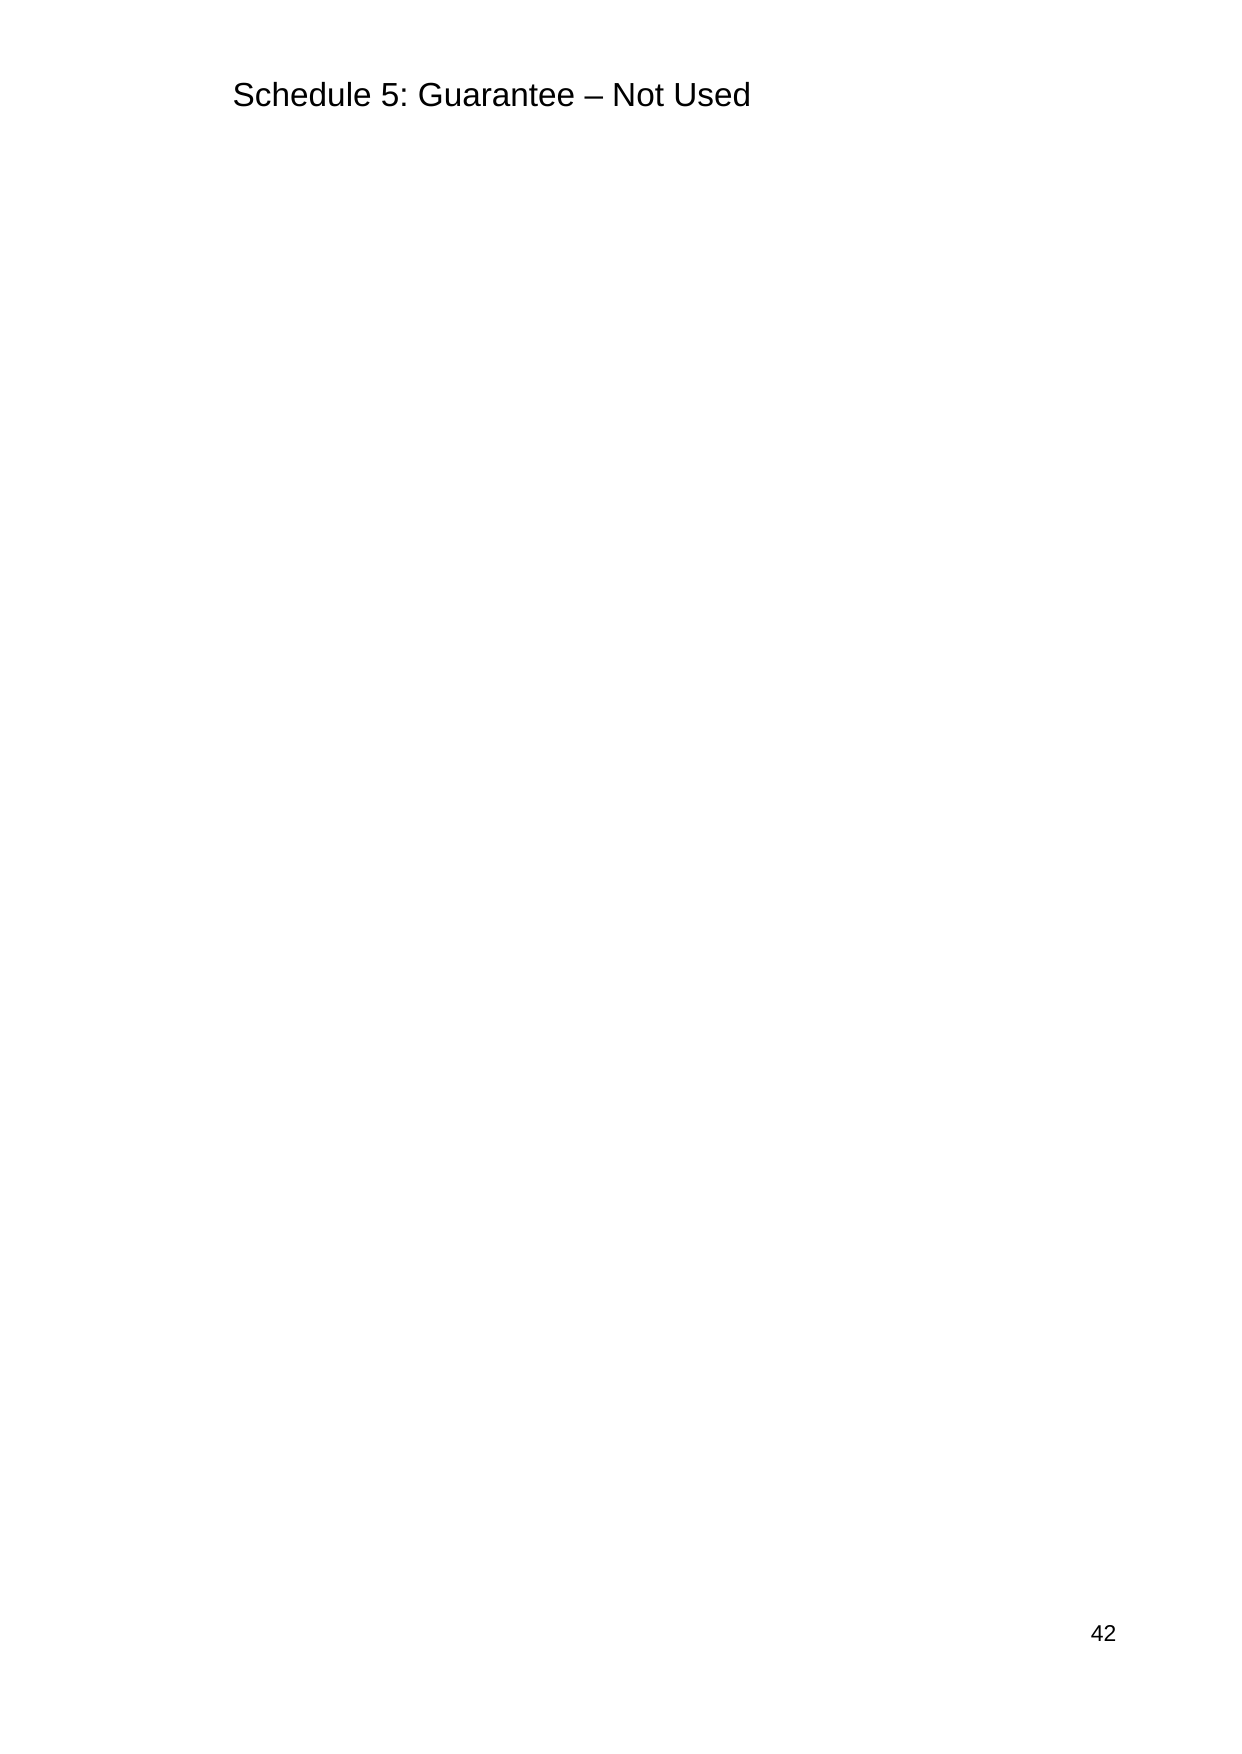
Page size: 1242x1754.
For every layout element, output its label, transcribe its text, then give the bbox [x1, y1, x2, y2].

subtitle Schedule 5: Guarantee – Not Used [116, 75, 1122, 113]
